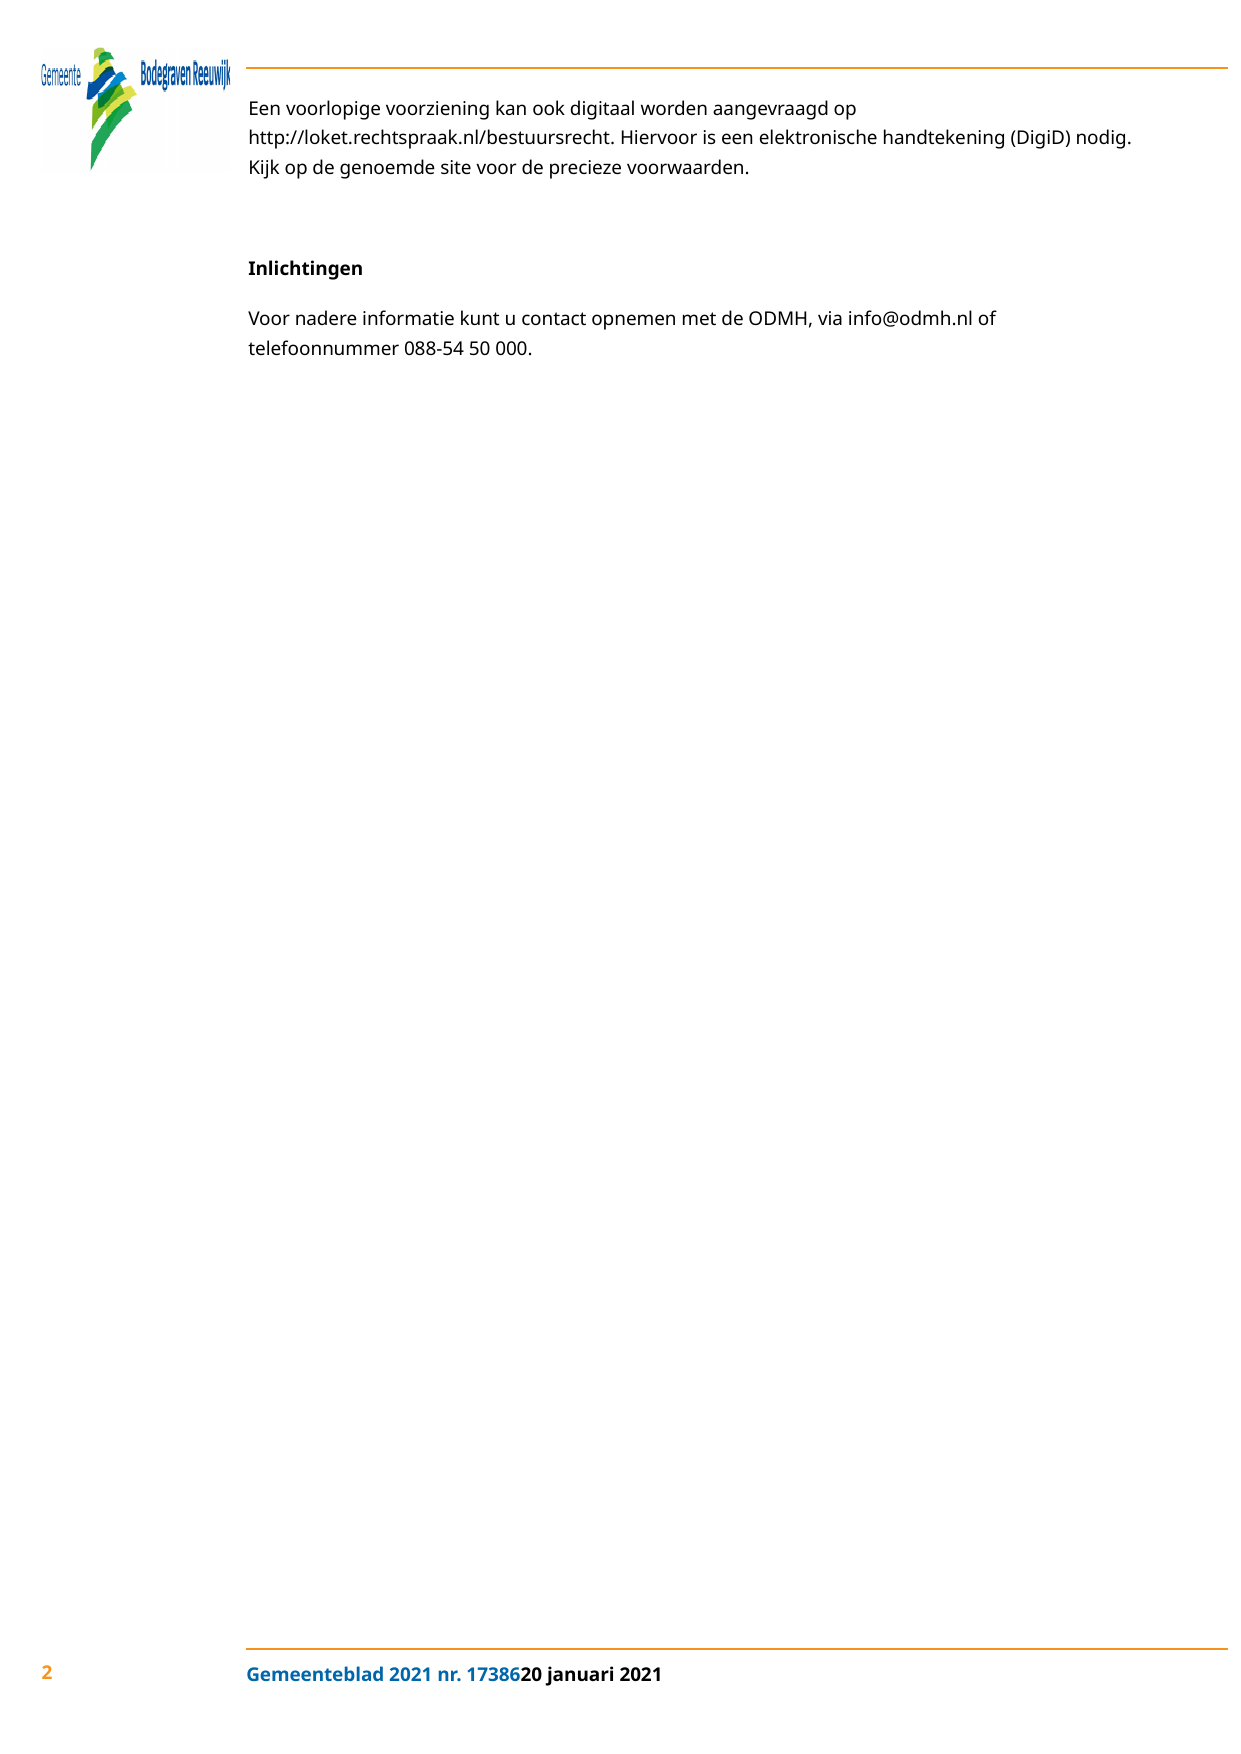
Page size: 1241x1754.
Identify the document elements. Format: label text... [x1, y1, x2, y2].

text Voor nadere informatie kunt u contact opnemen met de ODMH, via info@odmh.nl of telefoonnummer 088-54 50 000. [248, 305, 1152, 361]
picture [41, 47, 231, 172]
text Een voorlopige voorziening kan ook digitaal worden aangevraagd op http://loket.rechtspraak.nl/bestuursrecht. Hiervoor is een elektronische handtekening (DigiD) nodig. Kijk op de genoemde site voor de precieze voorwaarden. [248, 95, 1152, 180]
text Inlichtingen [248, 255, 1152, 281]
